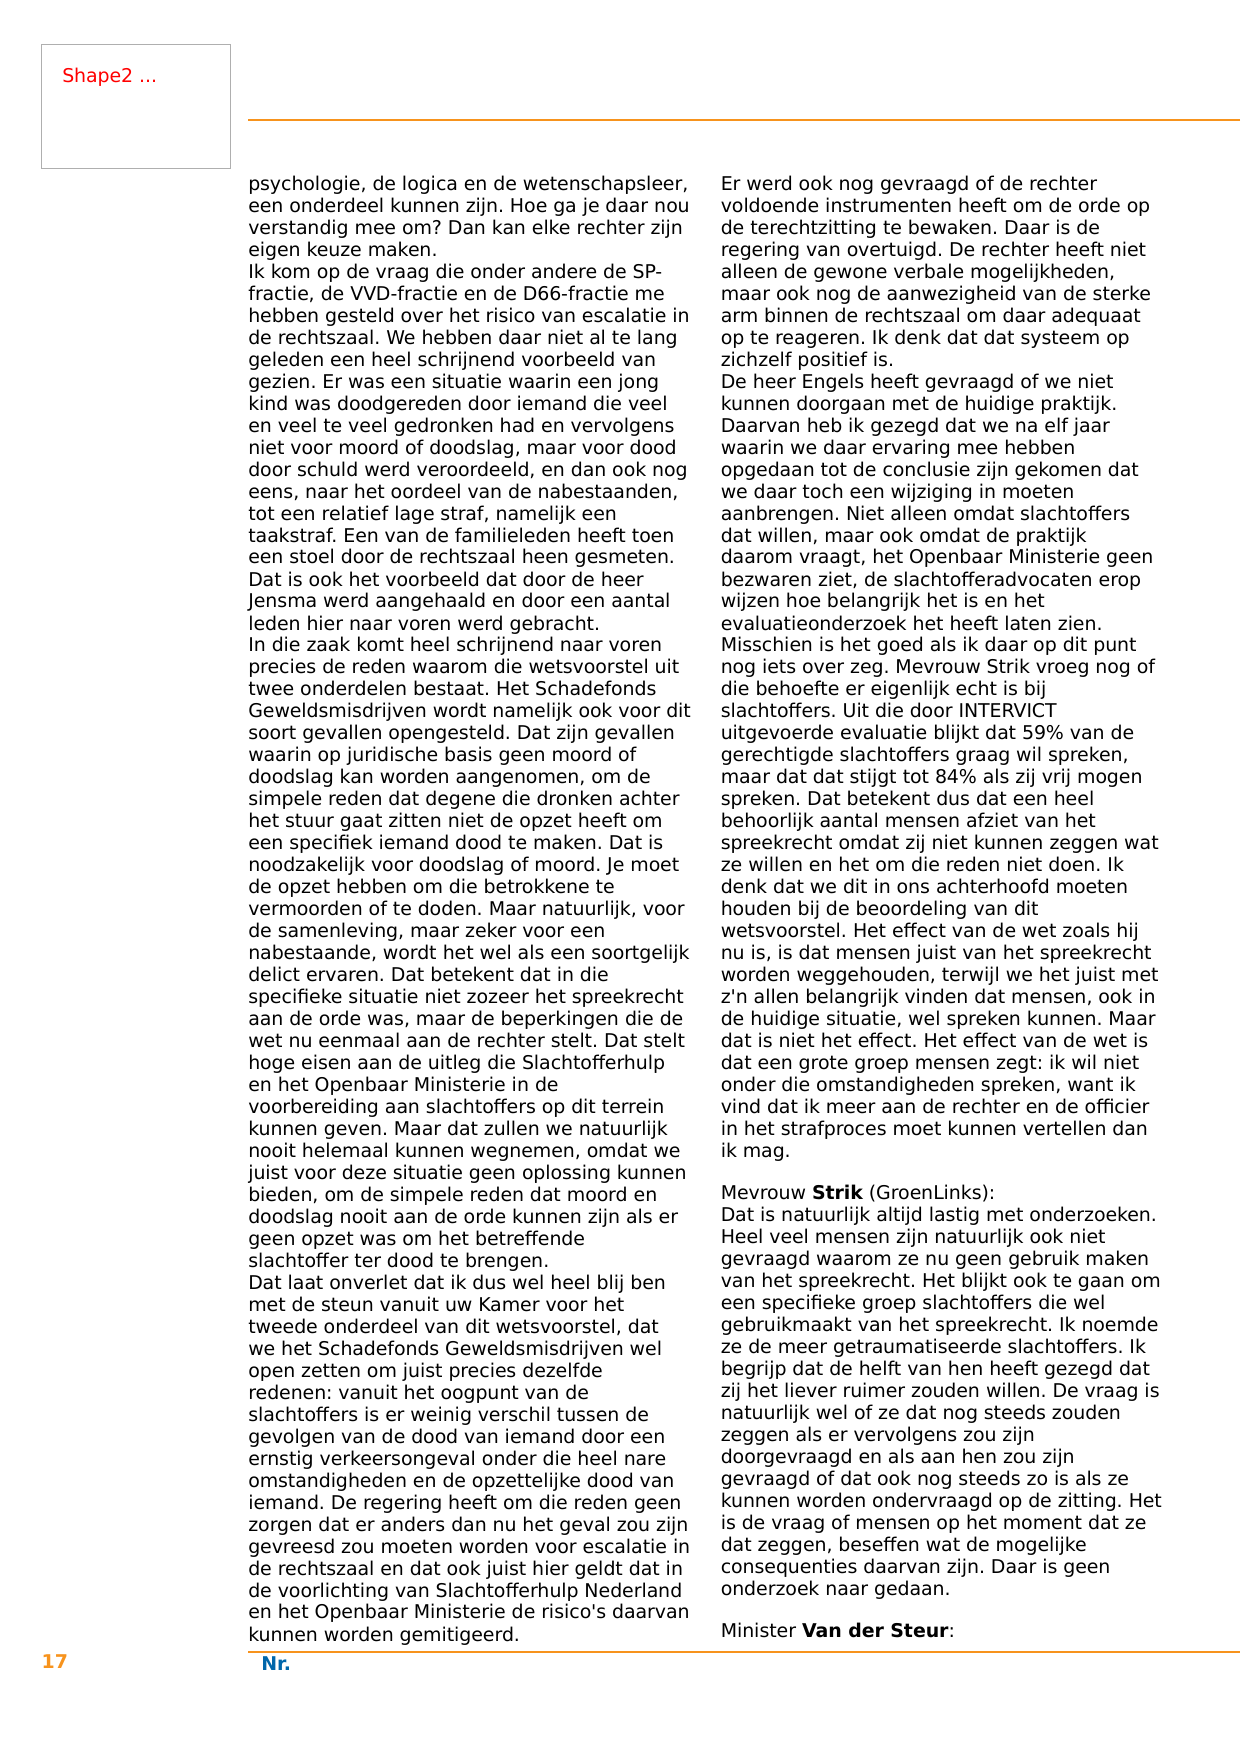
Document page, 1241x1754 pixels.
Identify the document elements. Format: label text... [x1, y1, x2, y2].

text Dat laat onverlet dat ik dus wel heel blij ben met de steun vanuit uw Kamer voor het tweede onderdeel van dit wetsvoorstel, dat we het Schadefonds Geweldsmisdrijven wel open zetten om juist precies dezelfde redenen: vanuit het oogpunt van de slachtoffers is er weinig verschil tussen de gevolgen van de dood van iemand door een ernstig verkeersongeval onder die heel nare omstandigheden en de opzettelijke dood van iemand. De regering heeft om die reden geen zorgen dat er anders dan nu het geval zou zijn gevreesd zou moeten worden voor escalatie in de rechtszaal en dat ook juist hier geldt dat in de voorlichting van Slachtofferhulp Nederland en het Openbaar Ministerie de risico's daarvan kunnen worden gemitigeerd. [248, 1272, 691, 1645]
text Ik kom op de vraag die onder andere de SP-fractie, de VVD-fractie en de D66-fractie me hebben gesteld over het risico van escalatie in de rechtszaal. We hebben daar niet al te lang geleden een heel schrijnend voorbeeld van gezien. Er was een situatie waarin een jong kind was doodgereden door iemand die veel en veel te veel gedronken had en vervolgens niet voor moord of doodslag, maar voor dood door schuld werd veroordeeld, en dan ook nog eens, naar het oordeel van de nabestaanden, tot een relatief lage straf, namelijk een taakstraf. Een van de familieleden heeft toen een stoel door de rechtszaal heen gesmeten. Dat is ook het voorbeeld dat door de heer Jensma werd aangehaald en door een aantal leden hier naar voren werd gebracht. [248, 261, 691, 634]
text Misschien is het goed als ik daar op dit punt nog iets over zeg. Mevrouw Strik vroeg nog of die behoefte er eigenlijk echt is bij slachtoffers. Uit die door INTERVICT uitgevoerde evaluatie blijkt dat 59% van de gerechtigde slachtoffers graag wil spreken, maar dat dat stijgt tot 84% als zij vrij mogen spreken. Dat betekent dus dat een heel behoorlijk aantal mensen afziet van het spreekrecht omdat zij niet kunnen zeggen wat ze willen en het om die reden niet doen. Ik denk dat we dit in ons achterhoofd moeten houden bij de beoordeling van dit wetsvoorstel. Het effect van de wet zoals hij nu is, is dat mensen juist van het spreekrecht worden weggehouden, terwijl we het juist met z'n allen belangrijk vinden dat mensen, ook in de huidige situatie, wel spreken kunnen. Maar dat is niet het effect. Het effect van de wet is dat een grote groep mensen zegt: ik wil niet onder die omstandigheden spreken, want ik vind dat ik meer aan de rechter en de officier in het strafproces moet kunnen vertellen dan ik mag. [721, 634, 1163, 1162]
text Minister Van der Steur: [721, 1619, 1163, 1641]
text psychologie, de logica en de wetenschapsleer, een onderdeel kunnen zijn. Hoe ga je daar nou verstandig mee om? Dan kan elke rechter zijn eigen keuze maken. [248, 173, 691, 261]
text Dat is natuurlijk altijd lastig met onderzoeken. Heel veel mensen zijn natuurlijk ook niet gevraagd waarom ze nu geen gebruik maken van het spreekrecht. Het blijkt ook te gaan om een specifieke groep slachtoffers die wel gebruikmaakt van het spreekrecht. Ik noemde ze de meer getraumatiseerde slachtoffers. Ik begrijp dat de helft van hen heeft gezegd dat zij het liever ruimer zouden willen. De vraag is natuurlijk wel of ze dat nog steeds zouden zeggen als er vervolgens zou zijn doorgevraagd en als aan hen zou zijn gevraagd of dat ook nog steeds zo is als ze kunnen worden ondervraagd op de zitting. Het is de vraag of mensen op het moment dat ze dat zeggen, beseffen wat de mogelijke consequenties daarvan zijn. Daar is geen onderzoek naar gedaan. [721, 1204, 1163, 1599]
text De heer Engels heeft gevraagd of we niet kunnen doorgaan met de huidige praktijk. Daarvan heb ik gezegd dat we na elf jaar waarin we daar ervaring mee hebben opgedaan tot de conclusie zijn gekomen dat we daar toch een wijziging in moeten aanbrengen. Niet alleen omdat slachtoffers dat willen, maar ook omdat de praktijk daarom vraagt, het Openbaar Ministerie geen bezwaren ziet, de slachtofferadvocaten erop wijzen hoe belangrijk het is en het evaluatieonderzoek het heeft laten zien. [721, 371, 1163, 634]
text Er werd ook nog gevraagd of de rechter voldoende instrumenten heeft om de orde op de terechtzitting te bewaken. Daar is de regering van overtuigd. De rechter heeft niet alleen de gewone verbale mogelijkheden, maar ook nog de aanwezigheid van de sterke arm binnen de rechtszaal om daar adequaat op te reageren. Ik denk dat dat systeem op zichzelf positief is. [721, 173, 1163, 371]
text In die zaak komt heel schrijnend naar voren precies de reden waarom die wetsvoorstel uit twee onderdelen bestaat. Het Schadefonds Geweldsmisdrijven wordt namelijk ook voor dit soort gevallen opengesteld. Dat zijn gevallen waarin op juridische basis geen moord of doodslag kan worden aangenomen, om de simpele reden dat degene die dronken achter het stuur gaat zitten niet de opzet heeft om een specifiek iemand dood te maken. Dat is noodzakelijk voor doodslag of moord. Je moet de opzet hebben om die betrokkene te vermoorden of te doden. Maar natuurlijk, voor de samenleving, maar zeker voor een nabestaande, wordt het wel als een soortgelijk delict ervaren. Dat betekent dat in die specifieke situatie niet zozeer het spreekrecht aan de orde was, maar de beperkingen die de wet nu eenmaal aan de rechter stelt. Dat stelt hoge eisen aan de uitleg die Slachtofferhulp en het Openbaar Ministerie in de voorbereiding aan slachtoffers op dit terrein kunnen geven. Maar dat zullen we natuurlijk nooit helemaal kunnen wegnemen, omdat we juist voor deze situatie geen oplossing kunnen bieden, om de simpele reden dat moord en doodslag nooit aan de orde kunnen zijn als er geen opzet was om het betreffende slachtoffer ter dood te brengen. [248, 634, 691, 1272]
text Mevrouw Strik (GroenLinks): [721, 1182, 1163, 1204]
